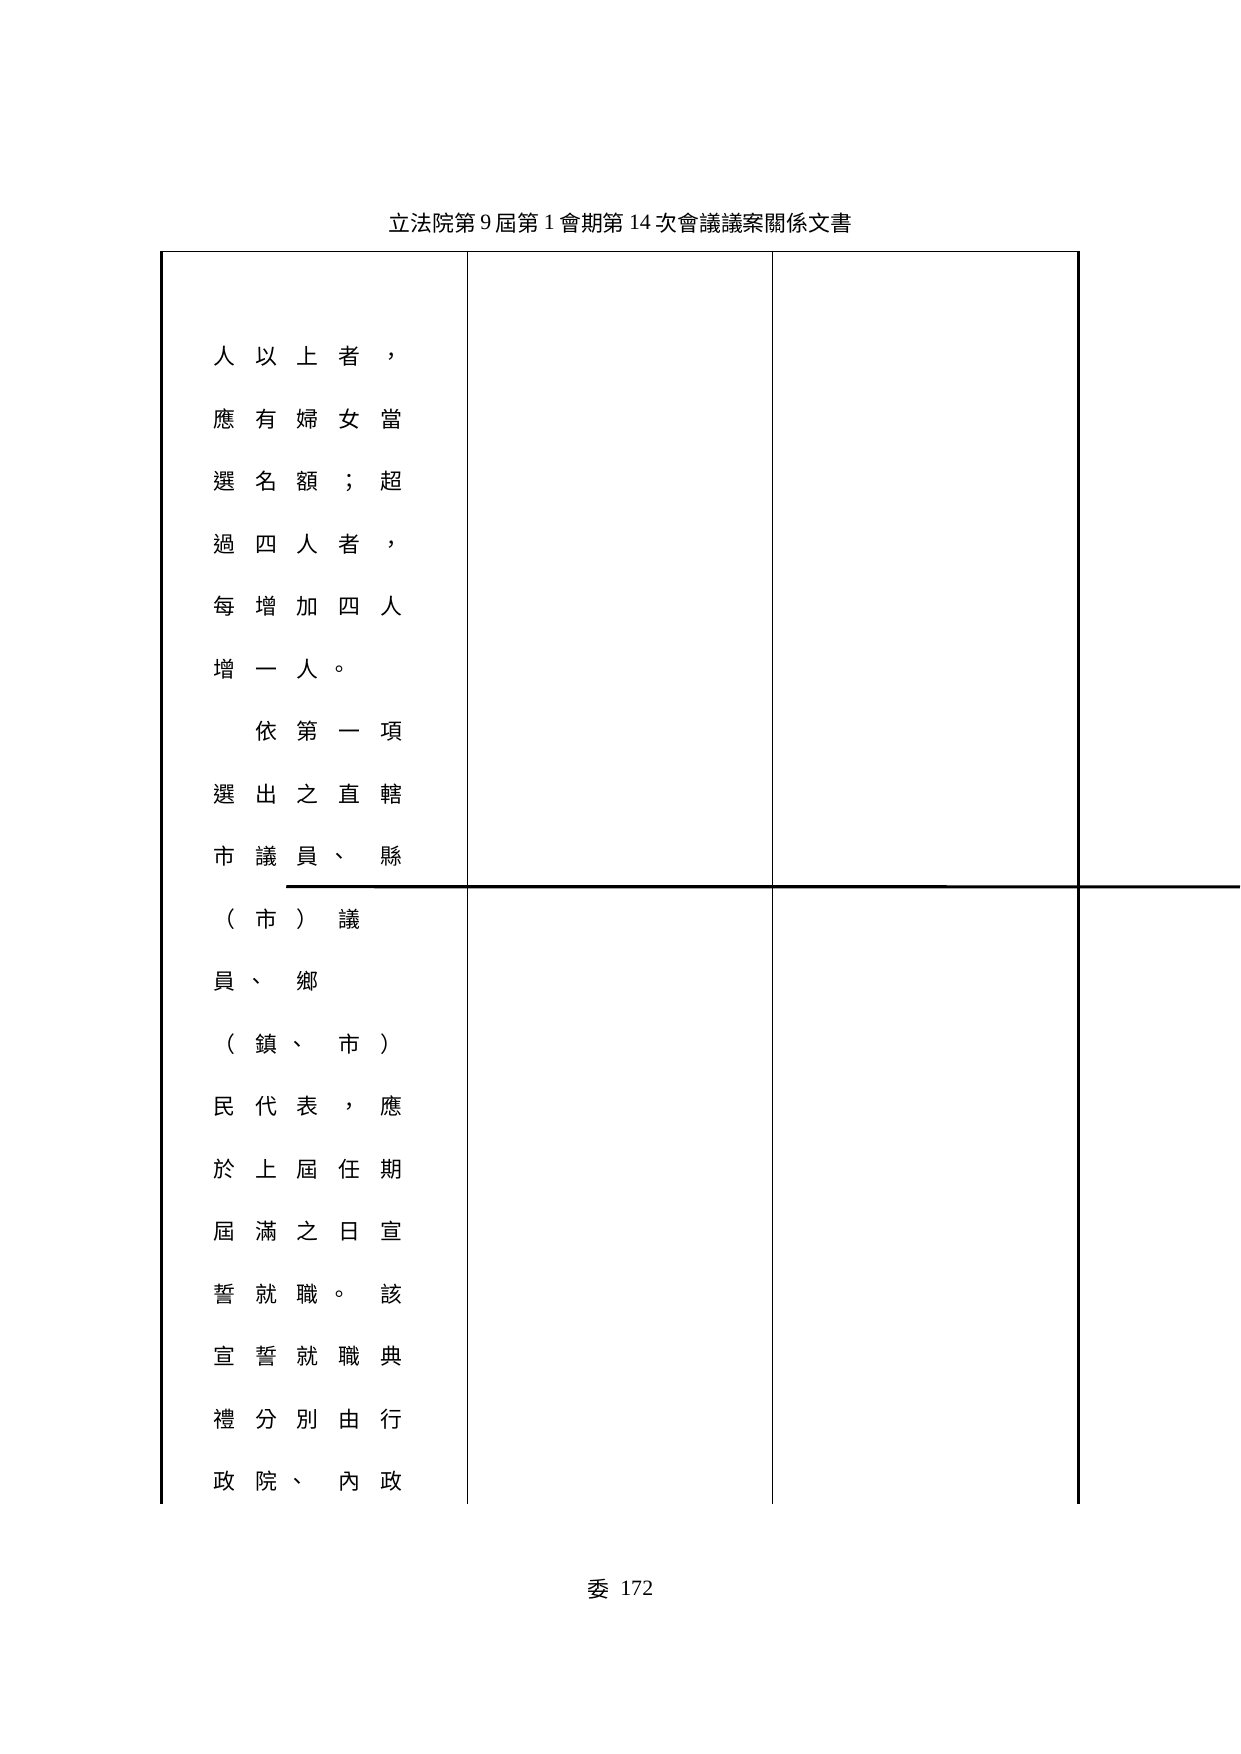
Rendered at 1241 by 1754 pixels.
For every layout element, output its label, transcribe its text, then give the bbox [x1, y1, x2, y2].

table_cell [468, 889, 772, 1504]
table_cell 人以上者，應有婦女當選名額；超過四人者，每增加四人增一人。 依第一項選出之直轄市議員、縣（市）議員、鄉（鎮、市）民代表，應於上屆任期屆滿之日宣誓就職。該宣誓就職典禮分別由行政院、內政 [163, 252, 467, 1504]
table_cell [773, 889, 1077, 1504]
table_cell [468, 252, 772, 885]
table_cell [773, 252, 1077, 885]
